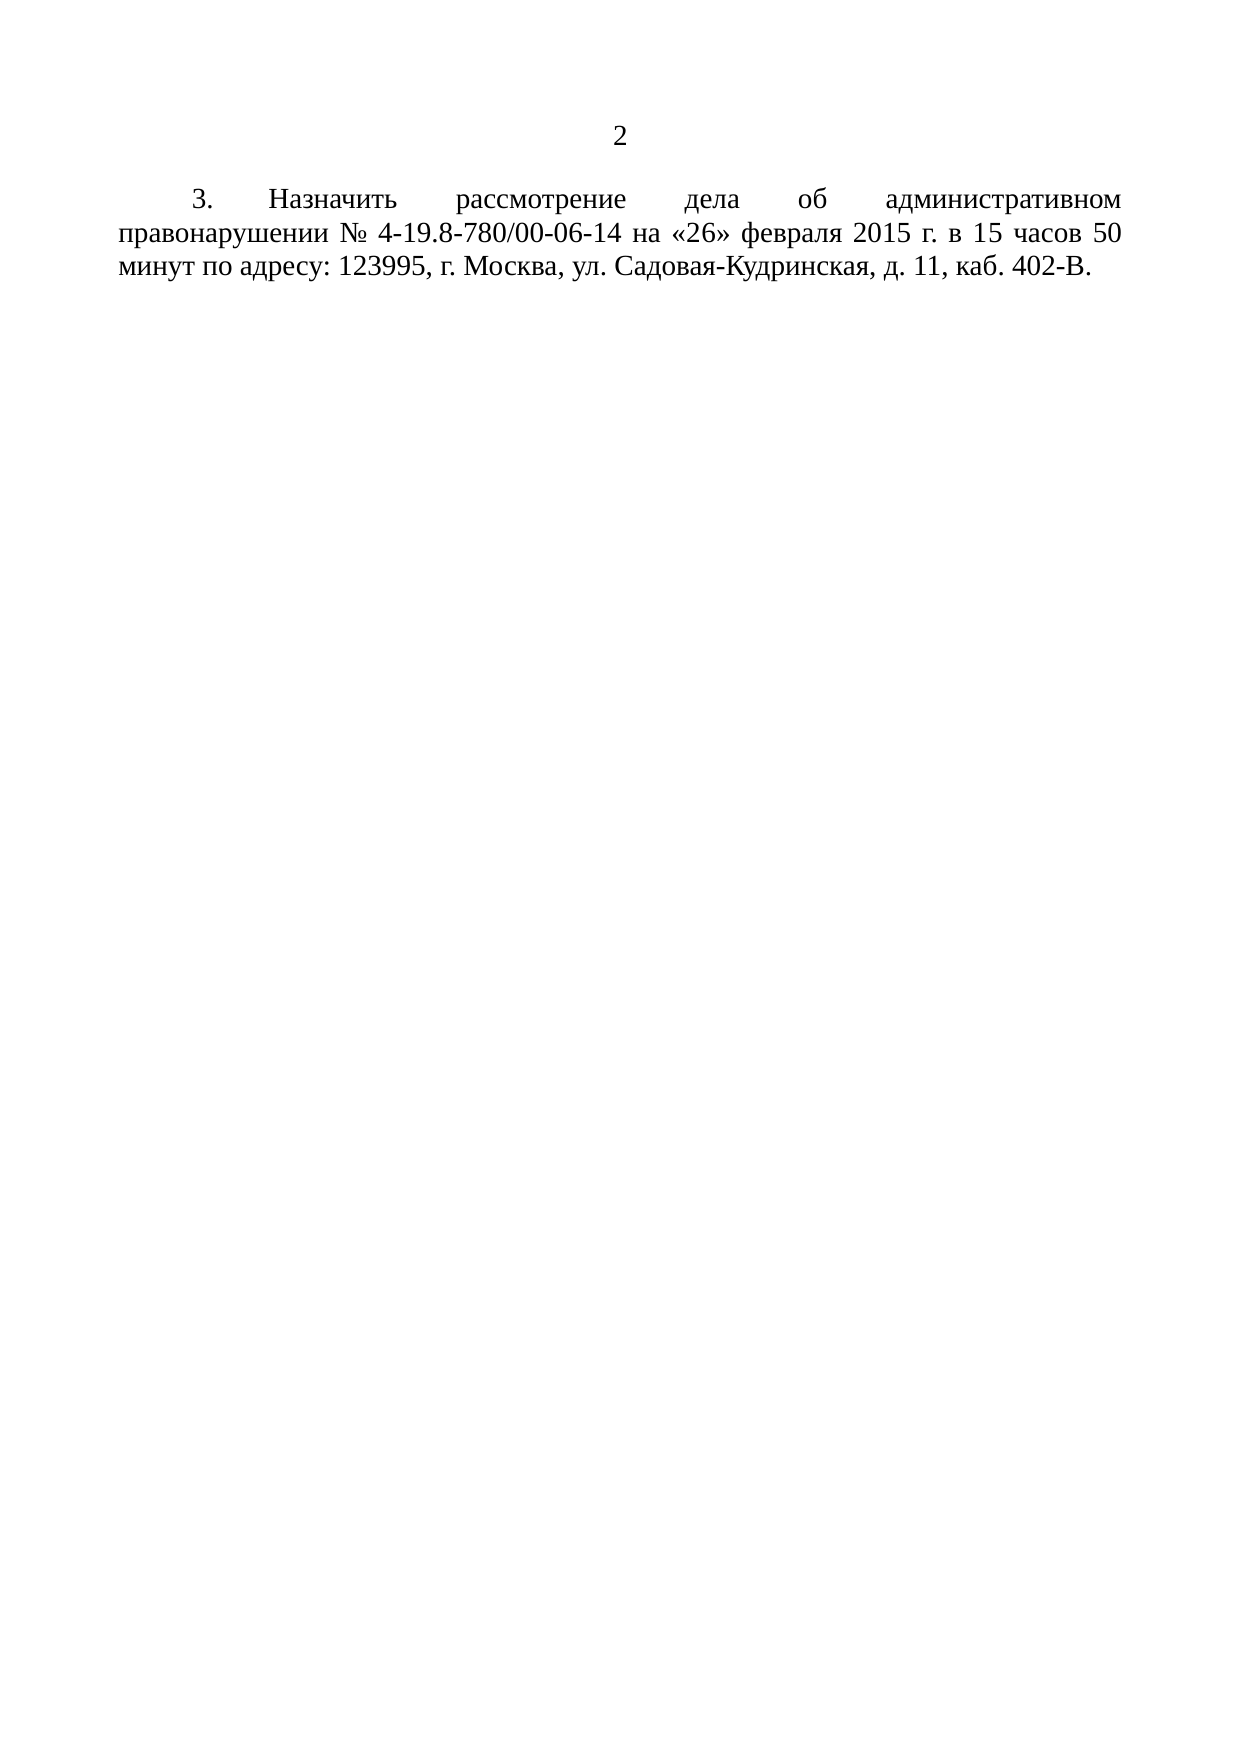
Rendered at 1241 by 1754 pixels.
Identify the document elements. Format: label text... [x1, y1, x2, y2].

list Назначить рассмотрение дела об административном правонарушении № 4-19.8-780/00-06-14 на «26» февраля 2015 г. в 15 часов 50 минут по адресу: 123995, г. Москва, ул. Садовая-Кудринская, д. 11, каб. 402-В. [118, 181, 1122, 282]
